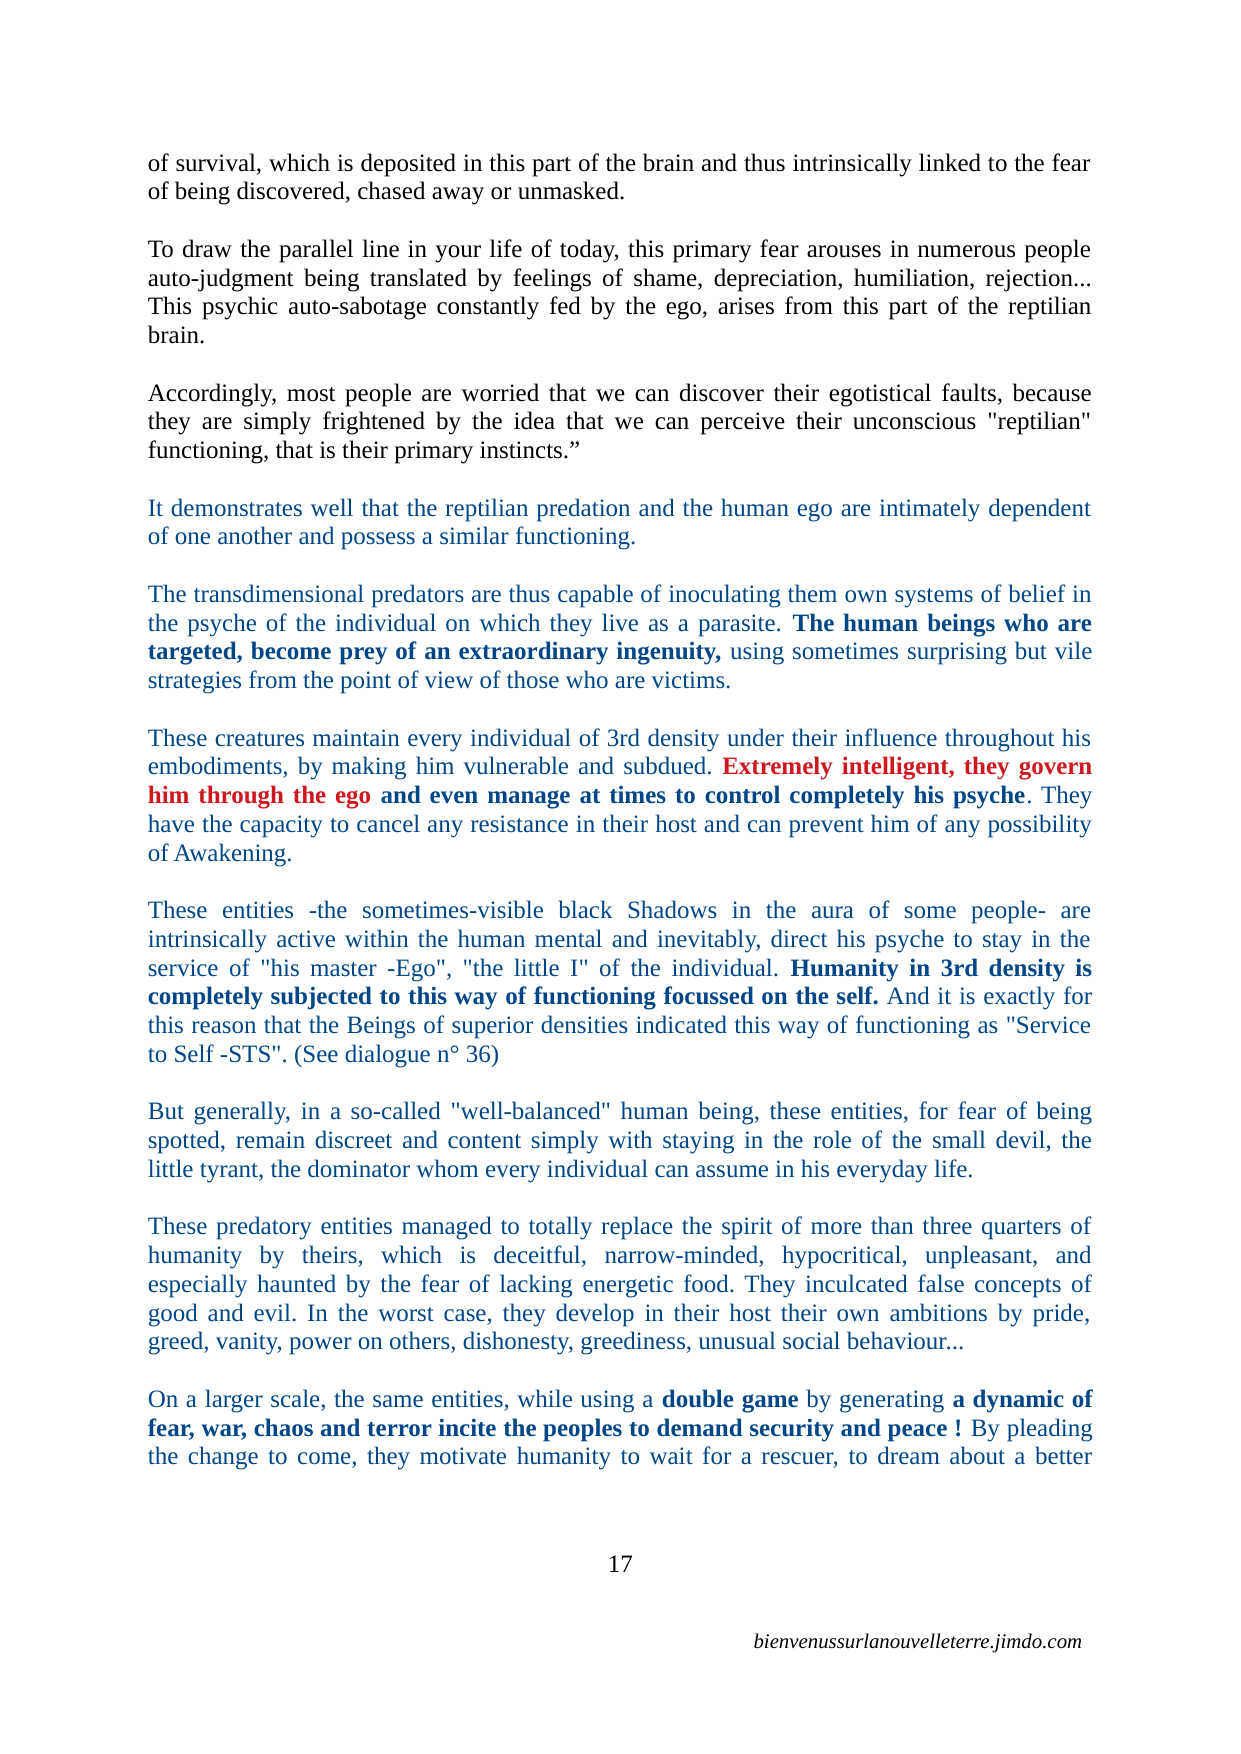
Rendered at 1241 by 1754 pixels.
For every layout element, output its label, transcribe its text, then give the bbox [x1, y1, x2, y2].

text Accordingly, most people are worried that we can discover their egotistical faults, because they are simply frightened by the idea that we can perceive their unconscious "reptilian" functioning, that is their primary instincts.” [148, 378, 1093, 464]
text These creatures maintain every individual of 3rd density under their influence throughout his embodiments, by making him vulnerable and subdued. Extremely intelligent, they govern him through the ego and even manage at times to control completely his psyche. They have the capacity to cancel any resistance in their host and can prevent him of any possibility of Awakening. [148, 723, 1093, 866]
text It demonstrates well that the reptilian predation and the human ego are intimately dependent of one another and possess a similar functioning. [148, 493, 1093, 550]
text These predatory entities managed to totally replace the spirit of more than three quarters of humanity by theirs, which is deceitful, narrow-minded, hypocritical, unpleasant, and especially haunted by the fear of lacking energetic food. They inculcated false concepts of good and evil. In the worst case, they develop in their host their own ambitions by pride, greed, vanity, power on others, dishonesty, greediness, unusual social behaviour... [148, 1211, 1093, 1355]
text But generally, in a so-called "well-balanced" human being, these entities, for fear of being spotted, remain discreet and content simply with staying in the role of the small devil, the little tyrant, the dominator whom every individual can assume in his everyday life. [148, 1096, 1093, 1183]
text of survival, which is deposited in this part of the brain and thus intrinsically linked to the fear of being discovered, chased away or unmasked. [148, 148, 1093, 205]
text On a larger scale, the same entities, while using a double game by generating a dynamic of fear, war, chaos and terror incite the peoples to demand security and peace ! By pleading the change to come, they motivate humanity to wait for a rescuer, to dream about a better [148, 1384, 1093, 1470]
text To draw the parallel line in your life of today, this primary fear arouses in numerous people auto-judgment being translated by feelings of shame, depreciation, humiliation, rejection... This psychic auto-sabotage constantly fed by the ego, arises from this part of the reptilian brain. [148, 234, 1093, 349]
text These entities -the sometimes-visible black Shadows in the aura of some people- are intrinsically active within the human mental and inevitably, direct his psyche to stay in the service of "his master -Ego", "the little I" of the individual. Humanity in 3rd density is completely subjected to this way of functioning focussed on the self. And it is exactly for this reason that the Beings of superior densities indicated this way of functioning as "Service to Self -STS". (See dialogue n° 36) [148, 895, 1093, 1068]
text The transdimensional predators are thus capable of inoculating them own systems of belief in the psyche of the individual on which they live as a parasite. The human beings who are targeted, become prey of an extraordinary ingenuity, using sometimes surprising but vile strategies from the point of view of those who are victims. [148, 579, 1093, 694]
